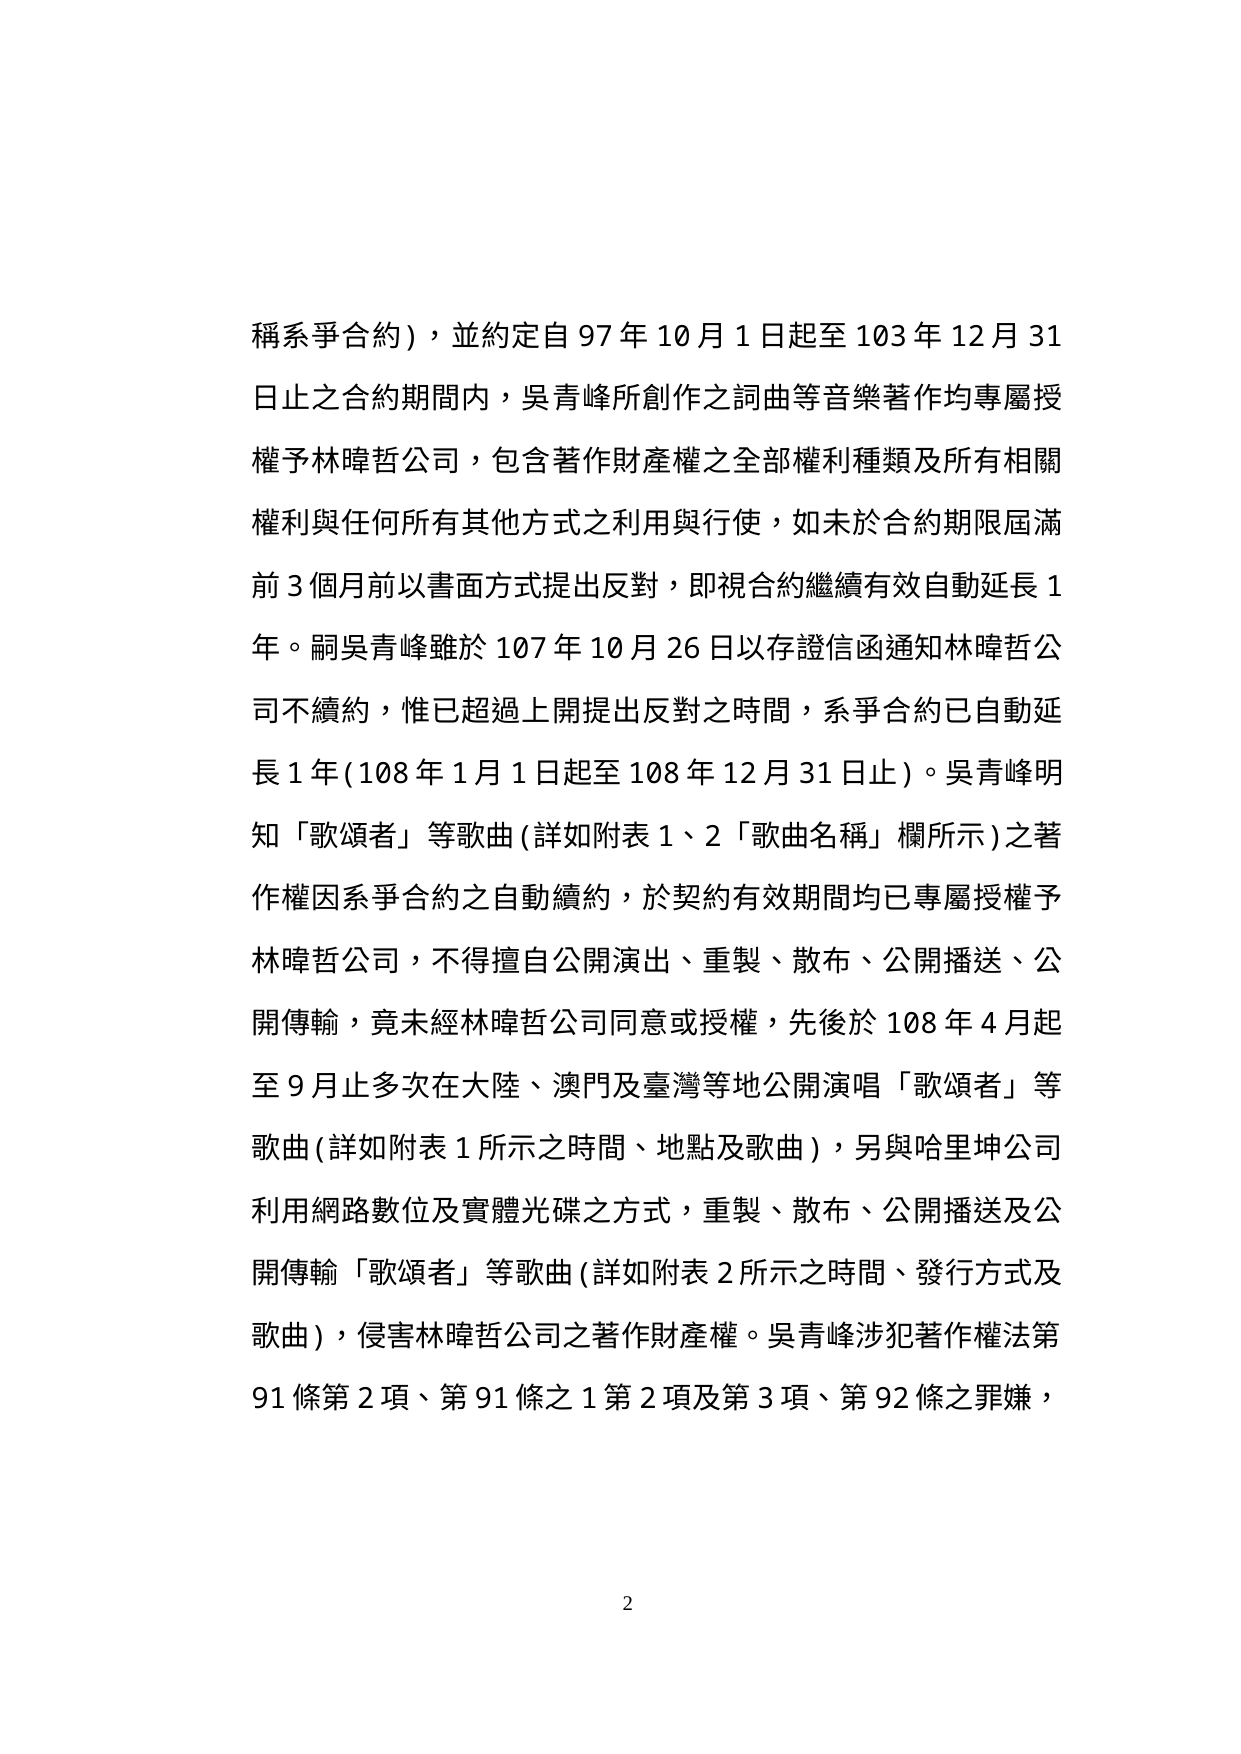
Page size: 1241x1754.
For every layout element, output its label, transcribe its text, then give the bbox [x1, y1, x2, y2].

text 被告吳青峰係被告哈里坤的狂歡有限公司（下稱哈里坤公司）之實際負責人。吳青峰前於民國97年8月間與告訴人林暐哲音樂社有限公司(下稱林暐哲公司)簽訂「詞曲版權授權合約」(下稱系爭合約)，並約定自97年10月1日起至103年12月31日止之合約期間内，吳青峰所創作之詞曲等音樂著作均專屬授權予林暐哲公司，包含著作財產權之全部權利種類及所有相關權利與任何所有其他方式之利用與行使，如未於合約期限屆滿前3個月前以書面方式提出反對，即視合約繼續有效自動延長1年。嗣吳青峰雖於107年10月26日以存證信函通知林暐哲公司不續約，惟已超過上開提出反對之時間，系爭合約已自動延長1年(108年1月1日起至108年12月31日止)。吳青峰明知「歌頌者」等歌曲(詳如附表1、2「歌曲名稱」欄所示)之著作權因系爭合約之自動續約，於契約有效期間均已專屬授權予林暐哲公司，不得擅自公開演出、重製、散布、公開播送、公開傳輸，竟未經林暐哲公司同意或授權，先後於108年4月起至9月止多次在大陸、澳門及臺灣等地公開演唱「歌頌者」等歌曲(詳如附表1所示之時間、地點及歌曲)，另與哈里坤公司利用網路數位及實體光碟之方式，重製、散布、公開播送及公開傳輸「歌頌者」等歌曲(詳如附表2所示之時間、發行方式及歌曲)，侵害林暐哲公司之著作財產權。吳青峰涉犯著作權法第91條第2項、第91條之1第2項及第3項、第92條之罪嫌，哈里坤公司則因其實際負責人即吳青峰執行業務犯上開之罪嫌，而涉犯著作權法第101條第1項之罪嫌。 [251, 292, 1063, 1417]
